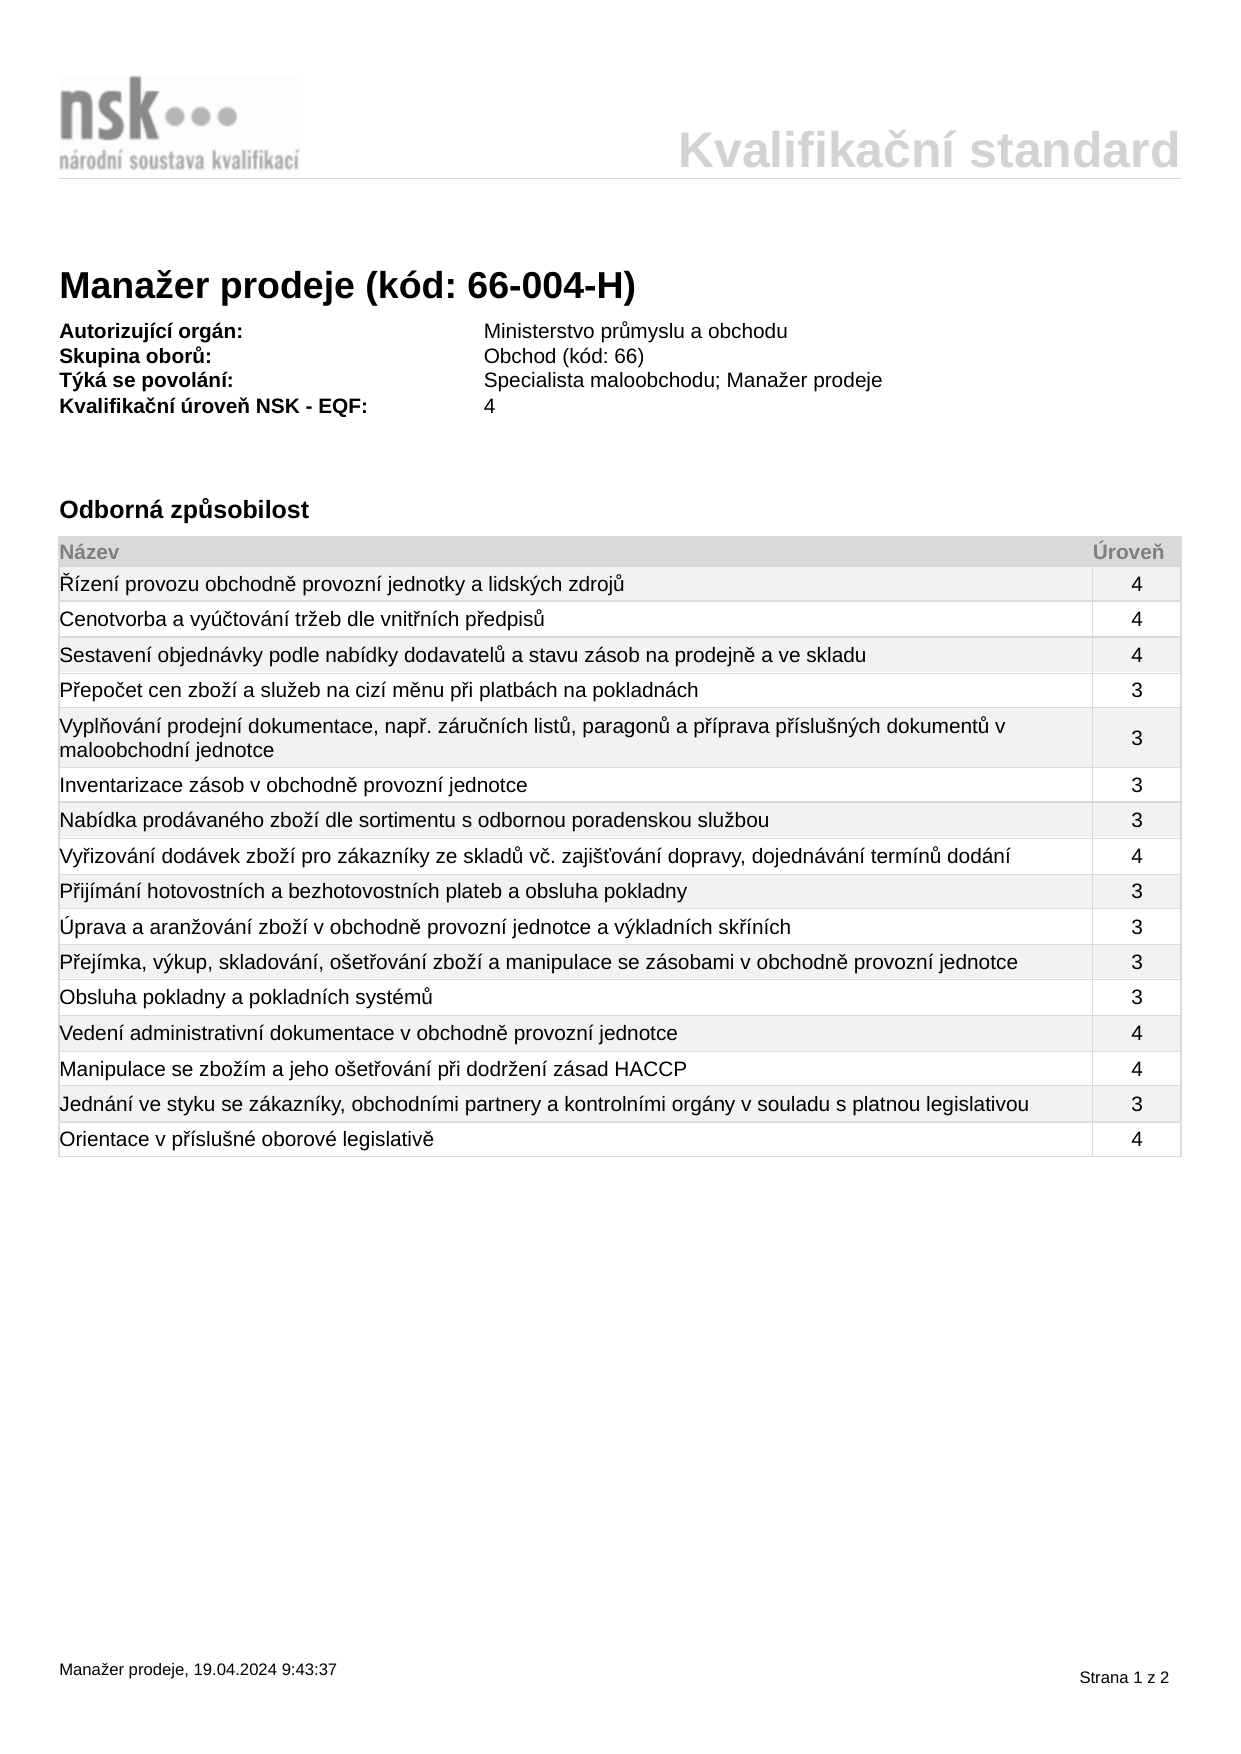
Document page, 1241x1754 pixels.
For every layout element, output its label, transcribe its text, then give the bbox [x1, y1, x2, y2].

table_cell 4 [1093, 839, 1180, 873]
table_cell 3 [1093, 803, 1180, 837]
table_cell 3 [1093, 875, 1180, 908]
table_cell 3 [1093, 1086, 1180, 1121]
table_cell [620, 524, 626, 536]
table_cell Obsluha pokladny a pokladních systémů [60, 980, 1092, 1014]
table_cell [1093, 307, 1169, 319]
table_cell [484, 418, 620, 489]
picture [58, 59, 621, 172]
table_cell [1093, 1157, 1169, 1407]
table_cell Nabídka prodávaného zboží dle sortimentu s odbornou poradenskou službou [60, 803, 1092, 837]
table_cell [59, 1157, 483, 1407]
table_cell [484, 172, 620, 178]
table_cell Autorizující orgán: [59, 319, 483, 343]
table_cell 3 [1093, 980, 1180, 1014]
table_cell [862, 196, 1093, 224]
table_cell 4 [1093, 1016, 1180, 1051]
table_cell Název [60, 537, 1092, 566]
table_cell [620, 196, 626, 224]
table_cell [620, 1408, 626, 1659]
table_cell [626, 418, 862, 489]
table_cell Strana 1 z 2 [862, 1660, 1169, 1696]
table_cell [1169, 418, 1181, 489]
table_cell Manažer prodeje, 19.04.2024 9:43:37 [59, 1660, 862, 1696]
table_cell 3 [1093, 945, 1180, 978]
table_cell 4 [1093, 1123, 1180, 1156]
table_cell [59, 1408, 483, 1659]
table_cell [1169, 307, 1181, 319]
table_cell Ministerstvo průmyslu a obchodu [484, 319, 1181, 344]
table_cell 3 [1093, 768, 1180, 801]
table_cell [59, 307, 483, 319]
table_cell [59, 418, 483, 489]
table_cell [862, 307, 1093, 319]
table_cell Vedení administrativní dokumentace v obchodně provozní jednotce [60, 1016, 1092, 1051]
table_cell 4 [484, 394, 1181, 417]
table_cell [484, 524, 620, 536]
table_cell [862, 418, 1093, 489]
table_cell [59, 179, 1181, 196]
table_cell [1093, 1408, 1169, 1659]
table_cell [862, 1408, 1093, 1659]
table_cell [59, 196, 483, 224]
table_cell Vyplňování prodejní dokumentace, např. záručních listů, paragonů a příprava příslušných dokumentů v maloobchodní jednotce [60, 708, 1092, 767]
table_cell [626, 524, 862, 536]
table_cell [484, 307, 620, 319]
table_cell [620, 418, 626, 489]
table_cell Přepočet cen zboží a služeb na cizí měnu při platbách na pokladnách [60, 674, 1092, 707]
table_cell Kvalifikační úroveň NSK - EQF: [59, 394, 483, 417]
table_cell [1169, 1408, 1181, 1659]
table_cell 4 [1093, 567, 1180, 600]
table_cell [484, 1408, 620, 1659]
table_cell 4 [1093, 602, 1180, 636]
table_cell [1169, 524, 1181, 536]
table_cell Přijímání hotovostních a bezhotovostních plateb a obsluha pokladny [60, 875, 1092, 908]
table_cell [620, 1157, 626, 1407]
table_cell [1093, 524, 1169, 536]
table_cell Cenotvorba a vyúčtování tržeb dle vnitřních předpisů [60, 602, 1092, 636]
table_cell Skupina oborů: [59, 344, 483, 368]
table_cell Úprava a aranžování zboží v obchodně provozní jednotce a výkladních skříních [60, 909, 1092, 944]
table_cell [626, 196, 862, 224]
table_cell 3 [1093, 674, 1180, 707]
table_cell Sestavení objednávky podle nabídky dodavatelů a stavu zásob na prodejně a ve skladu [60, 638, 1092, 672]
table_cell Přejímka, výkup, skladování, ošetřování zboží a manipulace se zásobami v obchodně provozní jednotce [60, 945, 1092, 978]
table_header Kvalifikační standard [626, 59, 1181, 178]
table_cell [59, 172, 483, 178]
table_cell Specialista maloobchodu; Manažer prodeje [484, 368, 1181, 393]
table_cell [59, 524, 483, 536]
table_cell [626, 1408, 862, 1659]
table_cell 4 [1093, 1052, 1180, 1085]
table_cell [626, 307, 862, 319]
table_cell Řízení provozu obchodně provozní jednotky a lidských zdrojů [60, 567, 1092, 600]
table_cell [620, 307, 626, 319]
table_cell 4 [1093, 638, 1180, 672]
table_cell Vyřizování dodávek zboží pro zákazníky ze skladů vč. zajišťování dopravy, dojednávání termínů dodání [60, 839, 1092, 873]
table_cell [862, 1157, 1093, 1407]
table_cell [1093, 196, 1169, 224]
table_cell [1169, 196, 1181, 224]
table_cell Jednání ve styku se zákazníky, obchodními partnery a kontrolními orgány v souladu s platnou legislativou [60, 1086, 1092, 1121]
table_cell [1169, 1660, 1181, 1696]
table_header [621, 59, 626, 172]
table_cell Manažer prodeje (kód: 66-004-H) [59, 224, 1181, 307]
table_cell [1093, 418, 1169, 489]
table_cell [626, 1157, 862, 1407]
table_cell Odborná způsobilost [59, 489, 1181, 524]
table_cell Manipulace se zbožím a jeho ošetřování při dodržení zásad HACCP [60, 1052, 1092, 1085]
table_cell 3 [1093, 708, 1180, 767]
table_cell [484, 1157, 620, 1407]
table_cell Úroveň [1093, 537, 1180, 566]
table_cell Týká se povolání: [59, 368, 483, 392]
table_cell Orientace v příslušné oborové legislativě [60, 1123, 1092, 1156]
table_cell 3 [1093, 909, 1180, 944]
table_cell [1169, 1157, 1181, 1407]
table_cell Obchod (kód: 66) [484, 344, 1181, 368]
table_cell [484, 196, 620, 224]
table_cell Inventarizace zásob v obchodně provozní jednotce [60, 768, 1092, 801]
table_cell [862, 524, 1093, 536]
